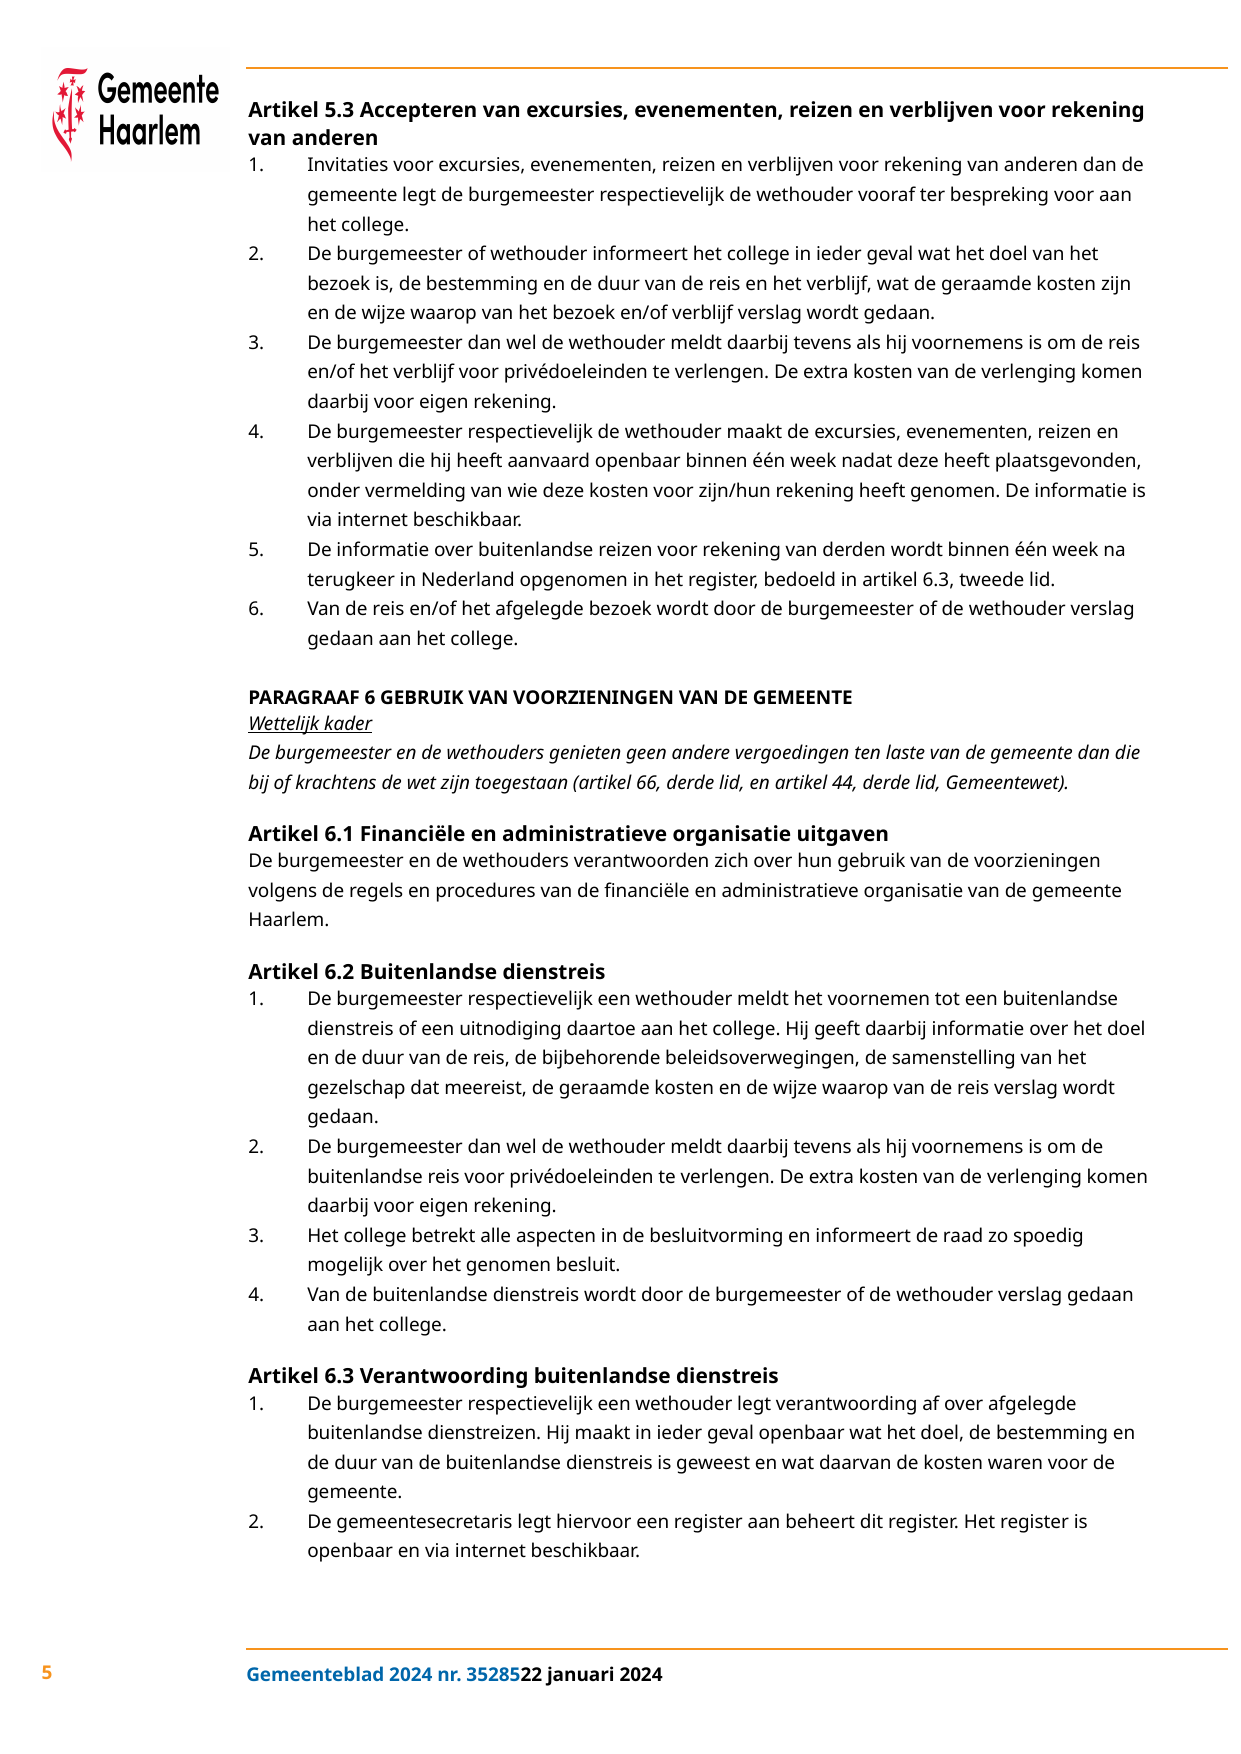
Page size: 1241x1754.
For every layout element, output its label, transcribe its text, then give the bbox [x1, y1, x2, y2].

list De burgemeester respectievelijk een wethouder legt verantwoording af over afgelegde buitenlandse dienstreizen. Hij maakt in ieder geval openbaar wat het doel, de bestemming en de duur van de buitenlandse dienstreis is geweest en wat daarvan de kosten waren voor de gemeente. [248, 1390, 1152, 1504]
text De burgemeester en de wethouders verantwoorden zich over hun gebruik van de voorzieningen volgens de regels en procedures van de financiële en administratieve organisatie van de gemeente Haarlem. [248, 847, 1152, 932]
list De burgemeester respectievelijk de wethouder maakt de excursies, evenementen, reizen en verblijven die hij heeft aanvaard openbaar binnen één week nadat deze heeft plaatsgevonden, onder vermelding van wie deze kosten voor zijn/hun rekening heeft genomen. De informatie is via internet beschikbaar. [248, 418, 1152, 532]
list Het college betrekt alle aspecten in de besluitvorming en informeert de raad zo spoedig mogelijk over het genomen besluit. [248, 1222, 1152, 1277]
picture [41, 47, 231, 172]
list De burgemeester respectievelijk een wethouder meldt het voornemen tot een buitenlandse dienstreis of een uitnodiging daartoe aan het college. Hij geeft daarbij informatie over het doel en de duur van de reis, de bijbehorende beleidsoverwegingen, de samenstelling van het gezelschap dat meereist, de geraamde kosten en de wijze waarop van de reis verslag wordt gedaan. [248, 985, 1152, 1129]
list De informatie over buitenlandse reizen voor rekening van derden wordt binnen één week na terugkeer in Nederland opgenomen in het register, bedoeld in artikel 6.3, tweede lid. [248, 536, 1152, 592]
text Artikel 5.3 Accepteren van excursies, evenementen, reizen en verblijven voor rekening van anderen [248, 95, 1152, 152]
text PARAGRAAF 6 GEBRUIK VAN VOORZIENINGEN VAN DE GEMEENTE [248, 684, 1152, 710]
text Artikel 6.1 Financiële en administratieve organisatie uitgaven [248, 819, 1152, 847]
list Van de buitenlandse dienstreis wordt door de burgemeester of de wethouder verslag gedaan aan het college. [248, 1281, 1152, 1337]
list Van de reis en/of het afgelegde bezoek wordt door de burgemeester of de wethouder verslag gedaan aan het college. [248, 595, 1152, 651]
text Artikel 6.3 Verantwoording buitenlandse dienstreis [248, 1361, 1152, 1390]
text Artikel 6.2 Buitenlandse dienstreis [248, 957, 1152, 985]
list De burgemeester dan wel de wethouder meldt daarbij tevens als hij voornemens is om de buitenlandse reis voor privédoeleinden te verlengen. De extra kosten van de verlenging komen daarbij voor eigen rekening. [248, 1133, 1152, 1218]
list Invitaties voor excursies, evenementen, reizen en verblijven voor rekening van anderen dan de gemeente legt de burgemeester respectievelijk de wethouder vooraf ter bespreking voor aan het college. [248, 152, 1152, 237]
table_header Wettelijk kader De burgemeester en de wethouders genieten geen andere vergoedingen ten laste van de gemeente dan die bij of krachtens de wet zijn toegestaan (artikel 66, derde lid, en artikel 44, derde lid, Gemeentewet). [248, 710, 1152, 795]
list De gemeentesecretaris legt hiervoor een register aan beheert dit register. Het register is openbaar en via internet beschikbaar. [248, 1508, 1152, 1563]
list De burgemeester dan wel de wethouder meldt daarbij tevens als hij voornemens is om de reis en/of het verblijf voor privédoeleinden te verlengen. De extra kosten van de verlenging komen daarbij voor eigen rekening. [248, 329, 1152, 414]
list De burgemeester of wethouder informeert het college in ieder geval wat het doel van het bezoek is, de bestemming en de duur van de reis en het verblijf, wat de geraamde kosten zijn en de wijze waarop van het bezoek en/of verblijf verslag wordt gedaan. [248, 240, 1152, 325]
